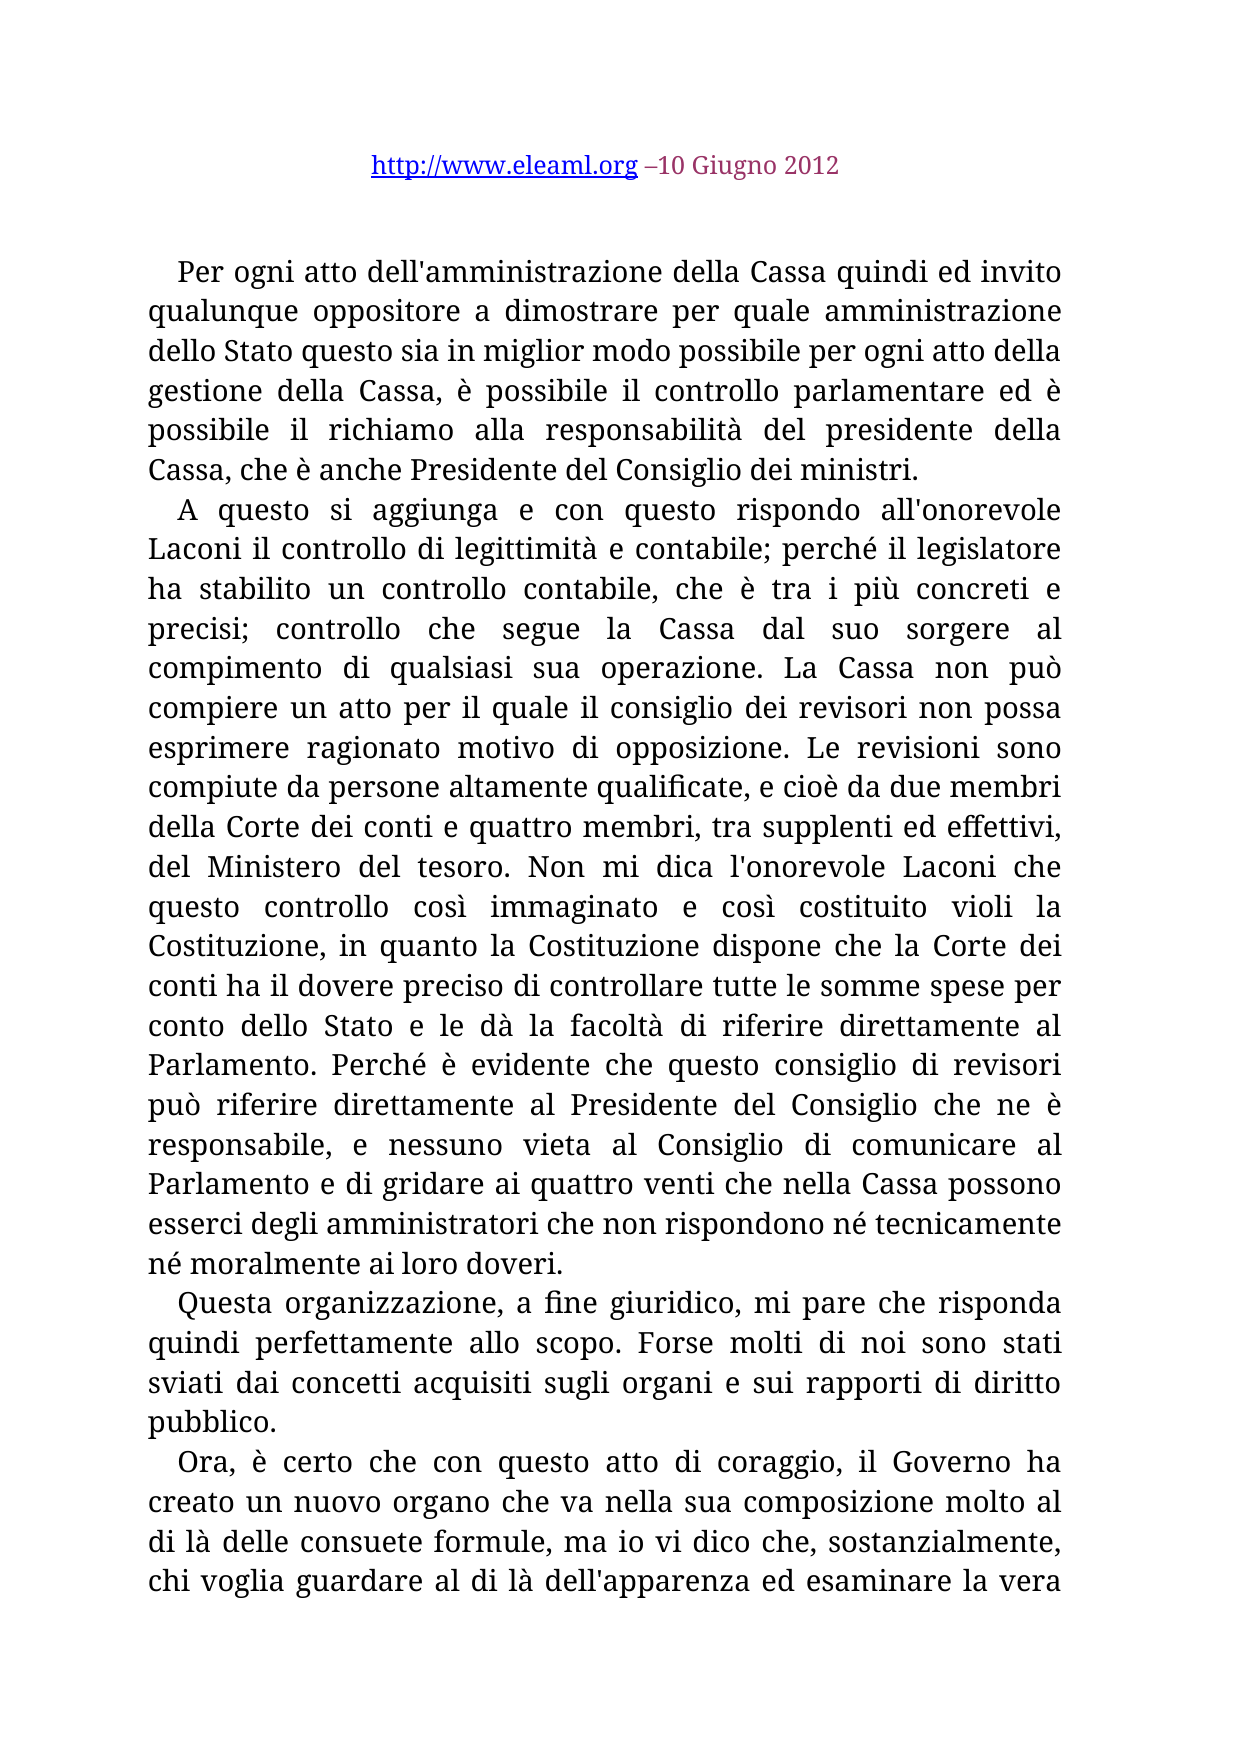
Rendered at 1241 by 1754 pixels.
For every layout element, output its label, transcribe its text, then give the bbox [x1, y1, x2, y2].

text Questa organizzazione, a fine giuridico, mi pare che risponda quindi perfettamente allo scopo. Forse molti di noi sono stati sviati dai concetti acquisiti sugli organi e sui rapporti di diritto pubblico. [148, 1283, 1063, 1441]
text Ora, è certo che con questo atto di coraggio, il Governo ha creato un nuovo organo che va nella sua composizione molto al di là delle consuete formule, ma io vi dico che, sostanzialmente, chi voglia guardare al di là dell'apparenza ed esaminare la vera [148, 1441, 1063, 1600]
text A questo si aggiunga e con questo rispondo all'onorevole Laconi il controllo di legittimità e contabile; perché il legislatore ha stabilito un controllo contabile, che è tra i più concreti e precisi; controllo che segue la Cassa dal suo sorgere al compimento di qualsiasi sua operazione. La Cassa non può compiere un atto per il quale il consiglio dei revisori non possa esprimere ragionato motivo di opposizione. Le revisioni sono compiute da persone altamente qualificate, e cioè da due membri della Corte dei conti e quattro membri, tra supplenti ed effettivi, del Ministero del tesoro. Non mi dica l'onorevole Laconi che questo controllo così immaginato e così costituito violi la Costituzione, in quanto la Costituzione dispone che la Corte dei conti ha il dovere preciso di controllare tutte le somme spese per conto dello Stato e le dà la facoltà di riferire direttamente al Parlamento. Perché è evidente che questo consiglio di revisori può riferire direttamente al Presidente del Consiglio che ne è responsabile, e nessuno vieta al Consiglio di comunicare al Parlamento e di gridare ai quattro venti che nella Cassa possono esserci degli amministratori che non rispondono né tecnicamente né moralmente ai loro doveri. [148, 489, 1063, 1283]
text Per ogni atto dell'amministrazione della Cassa quindi ed invito qualunque oppositore a dimostrare per quale amministrazione dello Stato questo sia in miglior modo possibile per ogni atto della gestione della Cassa, è possibile il controllo parlamentare ed è possibile il richiamo alla responsabilità del presidente della Cassa, che è anche Presidente del Consiglio dei ministri. [148, 251, 1063, 489]
